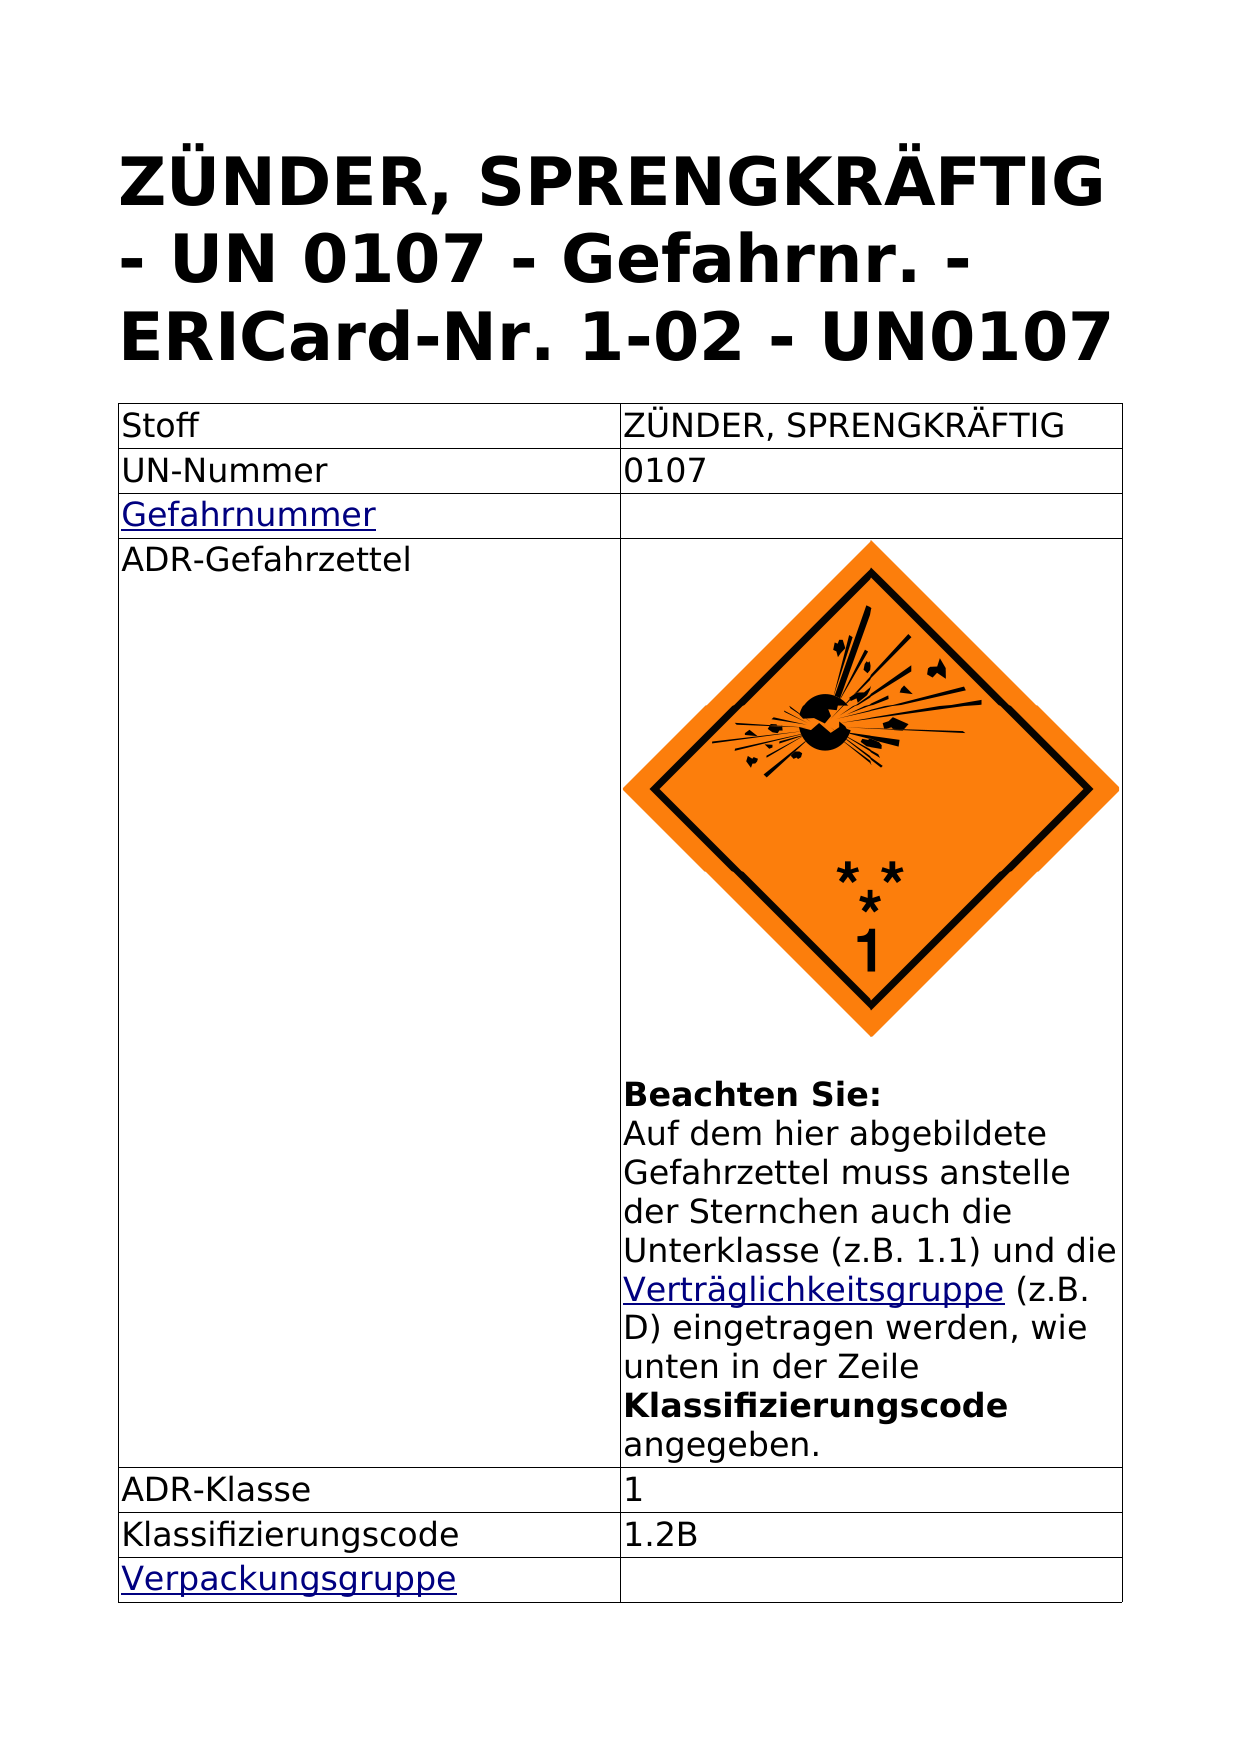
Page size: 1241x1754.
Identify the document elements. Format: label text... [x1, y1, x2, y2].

table_cell 1 [621, 1468, 1122, 1512]
table_header ZÜNDER, SPRENGKRÄFTIG [621, 404, 1122, 448]
subtitle ZÜNDER, SPRENGKRÄFTIG - UN 0107 - Gefahrnr. - ERICard-Nr. 1-02 - UN0107 [118, 143, 1122, 376]
table_cell Gefahrnummer [119, 494, 620, 538]
picture [622, 540, 1120, 1037]
table_cell ADR-Klasse [119, 1468, 620, 1512]
table_cell Verpackungsgruppe [119, 1558, 620, 1602]
table_cell [621, 1558, 1122, 1602]
table_header Stoff [119, 404, 620, 448]
table_cell Klassifizierungscode [119, 1513, 620, 1557]
table_cell [621, 494, 1122, 538]
table_cell 0107 [621, 449, 1122, 493]
table_cell 1.2B [621, 1513, 1122, 1557]
table_cell ADR-Gefahrzettel [119, 539, 620, 1467]
table_cell Beachten Sie: Auf dem hier abgebildete Gefahrzettel muss anstelle der Sternchen auch die Unterklasse (z.B. 1.1) und die Verträglichkeitsgruppe (z.B. D) eingetragen werden, wie unten in der Zeile Klassifizierungscode angegeben. [621, 539, 1122, 1467]
table_cell UN-Nummer [119, 449, 620, 493]
